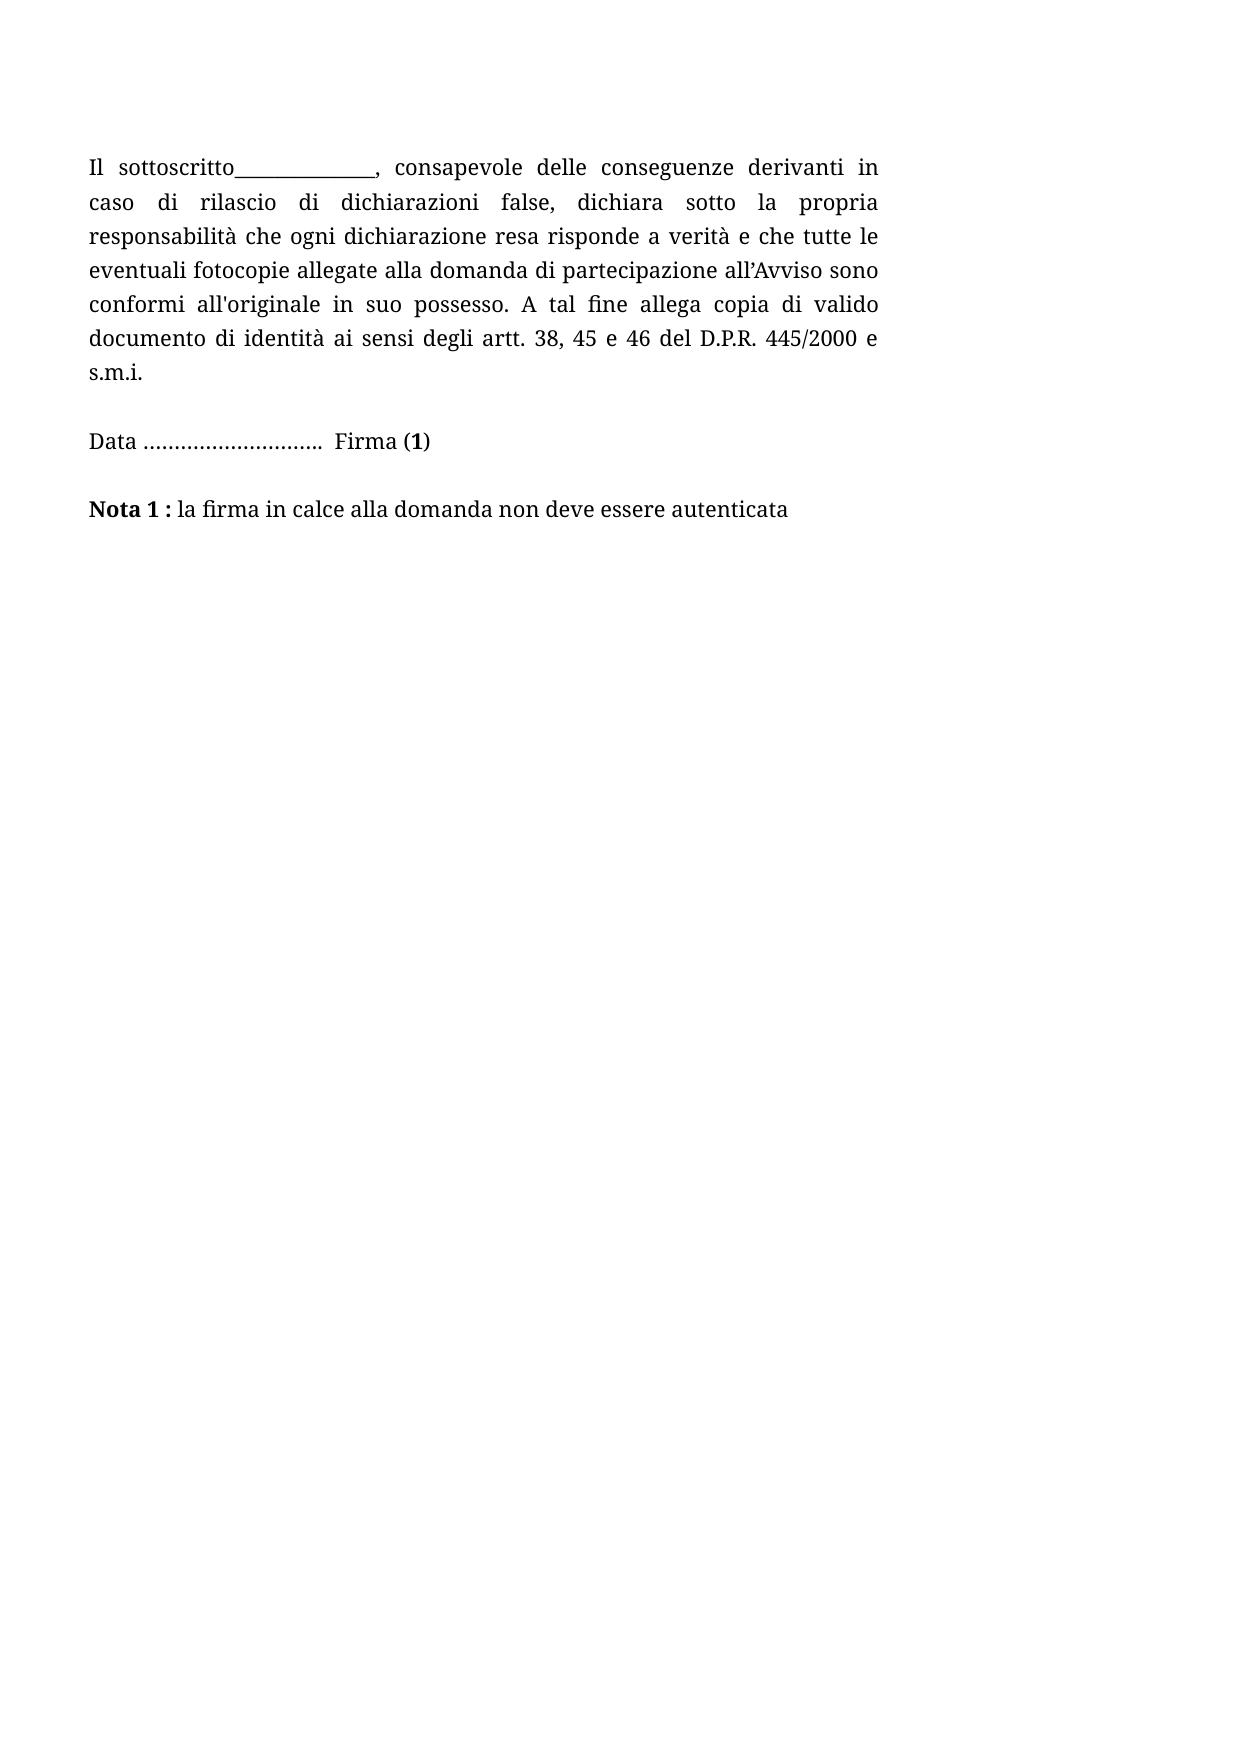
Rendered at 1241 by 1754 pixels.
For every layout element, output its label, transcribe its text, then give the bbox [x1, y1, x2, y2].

text Il sottoscritto______________, consapevole delle conseguenze derivanti in caso di rilascio di dichiarazioni false, dichiara sotto la propria responsabilità che ogni dichiarazione resa risponde a verità e che tutte le eventuali fotocopie allegate alla domanda di partecipazione all’Avviso sono conformi all'originale in suo possesso. A tal fine allega copia di valido documento di identità ai sensi degli artt. 38, 45 e 46 del D.P.R. 445/2000 e s.m.i. [89, 152, 879, 387]
text Data ……………………….. Firma (1) [89, 426, 892, 455]
text Nota 1 : la firma in calce alla domanda non deve essere autenticata [89, 494, 892, 524]
